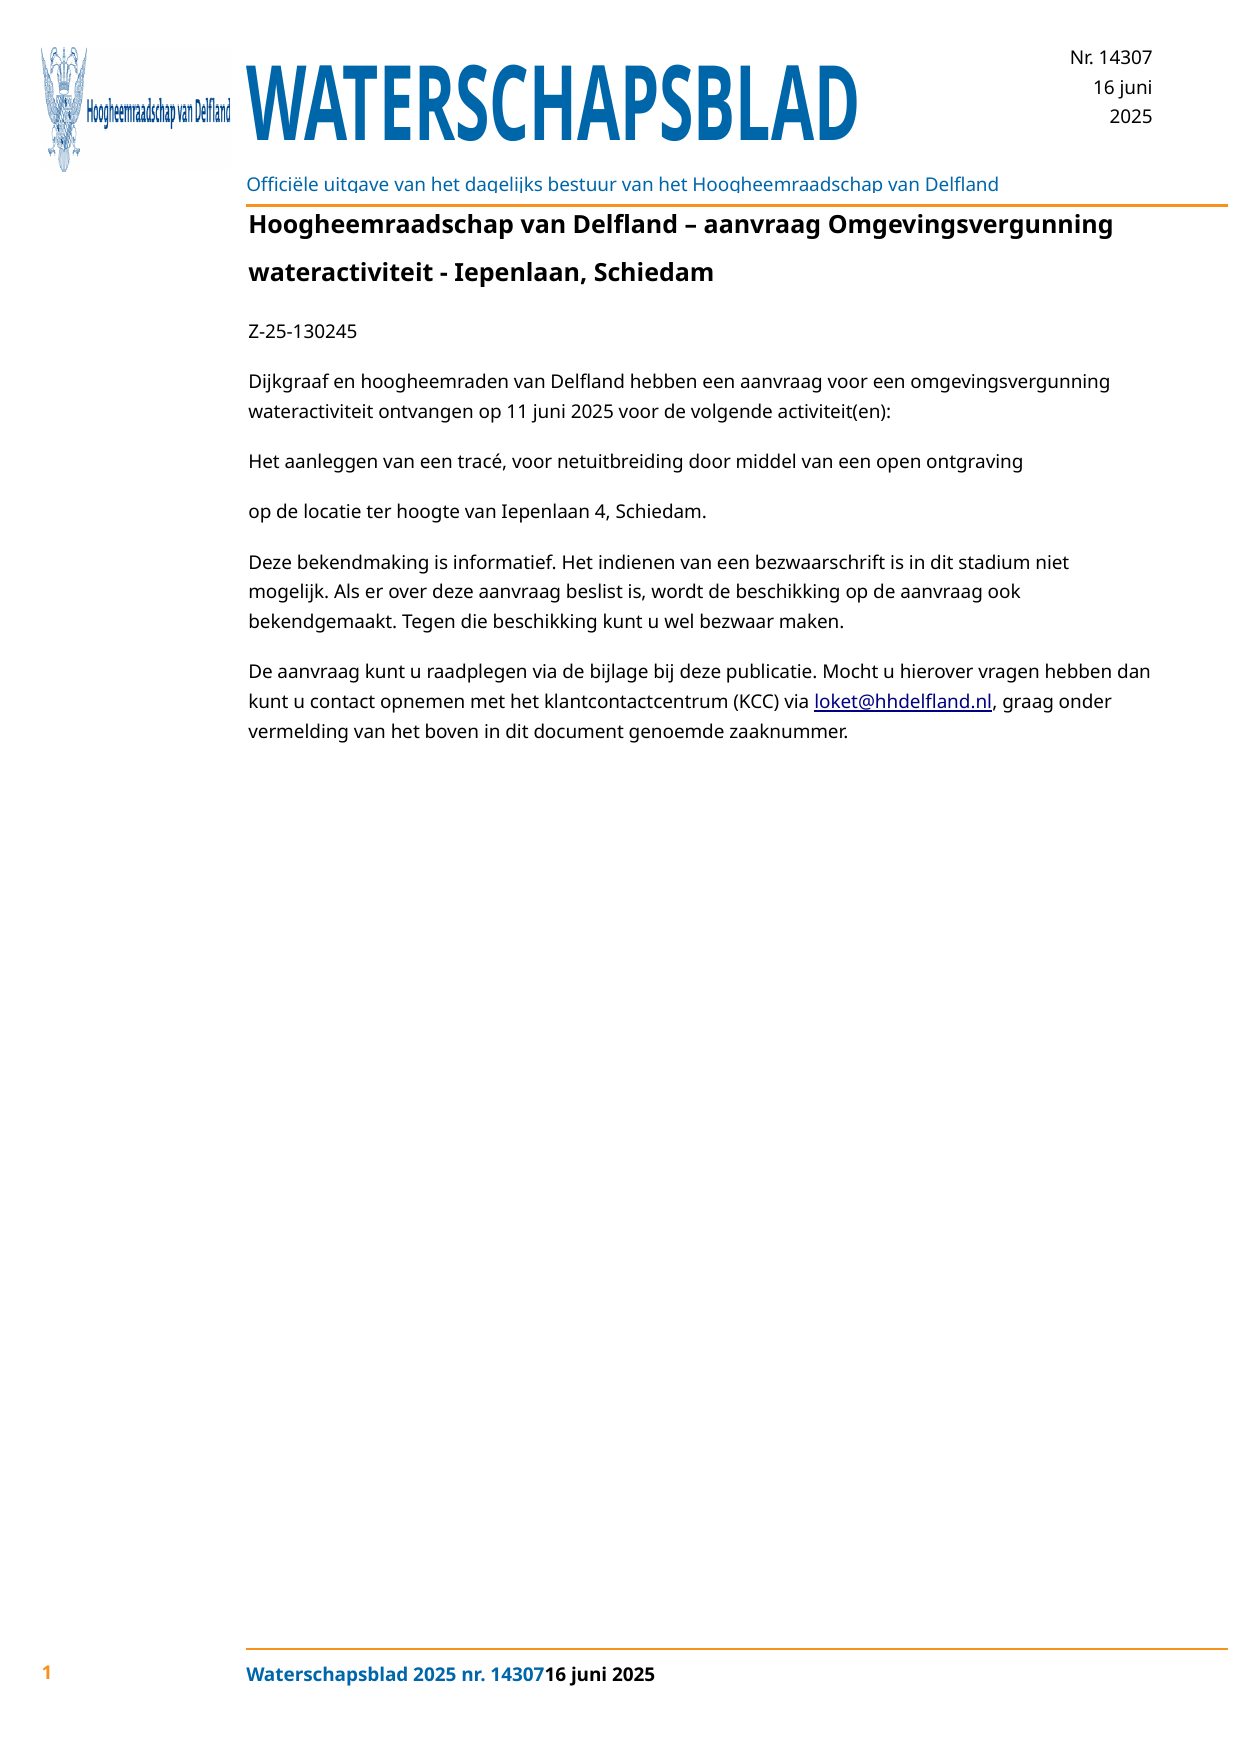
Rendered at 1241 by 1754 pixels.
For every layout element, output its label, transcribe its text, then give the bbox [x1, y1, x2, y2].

text Deze bekendmaking is informatief. Het indienen van een bezwaarschrift is in dit stadium niet mogelijk. Als er over deze aanvraag beslist is, wordt de beschikking op de aanvraag ook bekendgemaakt. Tegen die beschikking kunt u wel bezwaar maken. [248, 549, 1152, 634]
text Dijkgraaf en hoogheemraden van Delfland hebben een aanvraag voor een omgevingsvergunning wateractiviteit ontvangen op 11 juni 2025 voor de volgende activiteit(en): [248, 368, 1152, 424]
text op de locatie ter hoogte van Iepenlaan 4, Schiedam. [248, 499, 1152, 524]
text Z-25-130245 [248, 318, 1152, 344]
text De aanvraag kunt u raadplegen via de bijlage bij deze publicatie. Mocht u hierover vragen hebben dan kunt u contact opnemen met het klantcontactcentrum (KCC) via loket@hhdelfland.nl, graag onder vermelding van het boven in dit document genoemde zaaknummer. [248, 659, 1152, 744]
text Het aanleggen van een tracé, voor netuitbreiding door middel van een open ontgraving [248, 448, 1152, 474]
picture [41, 47, 231, 172]
text Hoogheemraadschap van Delfland – aanvraag Omgevingsvergunning wateractiviteit - Iepenlaan, Schiedam [248, 207, 1152, 288]
